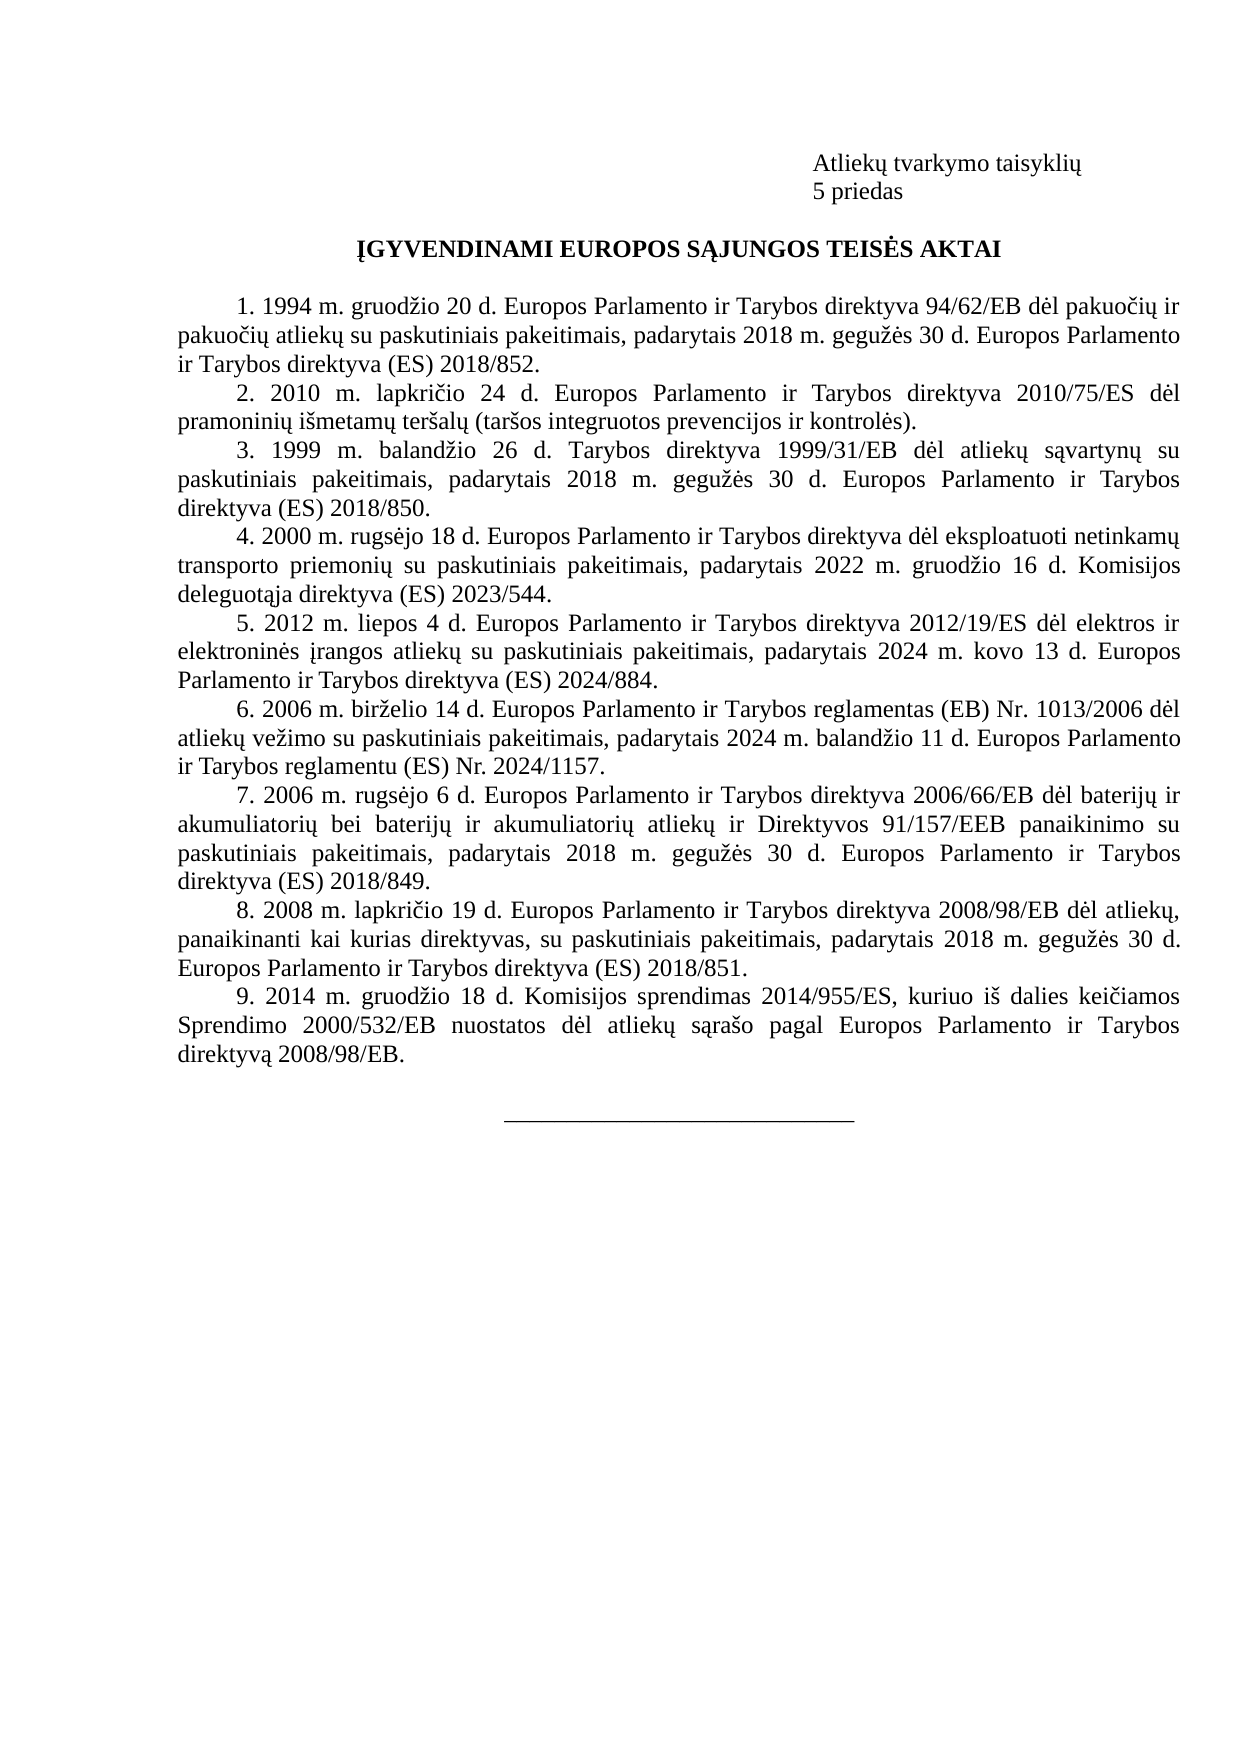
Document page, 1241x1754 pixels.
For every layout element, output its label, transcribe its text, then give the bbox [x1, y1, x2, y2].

text 4. 2000 m. rugsėjo 18 d. Europos Parlamento ir Tarybos direktyva dėl eksploatuoti netinkamų transporto priemonių su paskutiniais pakeitimais, padarytais 2022 m. gruodžio 16 d. Komisijos deleguotąja direktyva (ES) 2023/544. [177, 521, 1181, 608]
text 8. 2008 m. lapkričio 19 d. Europos Parlamento ir Tarybos direktyva 2008/98/EB dėl atliekų, panaikinanti kai kurias direktyvas, su paskutiniais pakeitimais, padarytais 2018 m. gegužės 30 d. Europos Parlamento ir Tarybos direktyva (ES) 2018/851. [177, 895, 1181, 981]
text 3. 1999 m. balandžio 26 d. Tarybos direktyva 1999/31/EB dėl atliekų sąvartynų su paskutiniais pakeitimais, padarytais 2018 m. gegužės 30 d. Europos Parlamento ir Tarybos direktyva (ES) 2018/850. [177, 435, 1181, 521]
text 5. 2012 m. liepos 4 d. Europos Parlamento ir Tarybos direktyva 2012/19/ES dėl elektros ir elektroninės įrangos atliekų su paskutiniais pakeitimais, padarytais 2024 m. kovo 13 d. Europos Parlamento ir Tarybos direktyva (ES) 2024/884. [177, 608, 1181, 694]
text 7. 2006 m. rugsėjo 6 d. Europos Parlamento ir Tarybos direktyva 2006/66/EB dėl baterijų ir akumuliatorių bei baterijų ir akumuliatorių atliekų ir Direktyvos 91/157/EEB panaikinimo su paskutiniais pakeitimais, padarytais 2018 m. gegužės 30 d. Europos Parlamento ir Tarybos direktyva (ES) 2018/849. [177, 780, 1181, 895]
text Atliekų tvarkymo taisyklių [812, 148, 1181, 176]
text 9. 2014 m. gruodžio 18 d. Komisijos sprendimas 2014/955/ES, kuriuo iš dalies keičiamos Sprendimo 2000/532/EB nuostatos dėl atliekų sąrašo pagal Europos Parlamento ir Tarybos direktyvą 2008/98/EB. [177, 981, 1181, 1068]
text 2. 2010 m. lapkričio 24 d. Europos Parlamento ir Tarybos direktyva 2010/75/ES dėl pramoninių išmetamų teršalų (taršos integruotos prevencijos ir kontrolės). [177, 378, 1181, 435]
text 6. 2006 m. birželio 14 d. Europos Parlamento ir Tarybos reglamentas (EB) Nr. 1013/2006 dėl atliekų vežimo su paskutiniais pakeitimais, padarytais 2024 m. balandžio 11 d. Europos Parlamento ir Tarybos reglamentu (ES) Nr. 2024/1157. [177, 694, 1181, 780]
text 1. 1994 m. gruodžio 20 d. Europos Parlamento ir Tarybos direktyva 94/62/EB dėl pakuočių ir pakuočių atliekų su paskutiniais pakeitimais, padarytais 2018 m. gegužės 30 d. Europos Parlamento ir Tarybos direktyva (ES) 2018/852. [177, 291, 1181, 378]
text ____________________________ [177, 1096, 1181, 1125]
text ĮGYVENDINAMI EUROPOS SĄJUNGOS TEISĖS AKTAI [177, 234, 1181, 263]
text 5 priedas [812, 176, 1181, 205]
